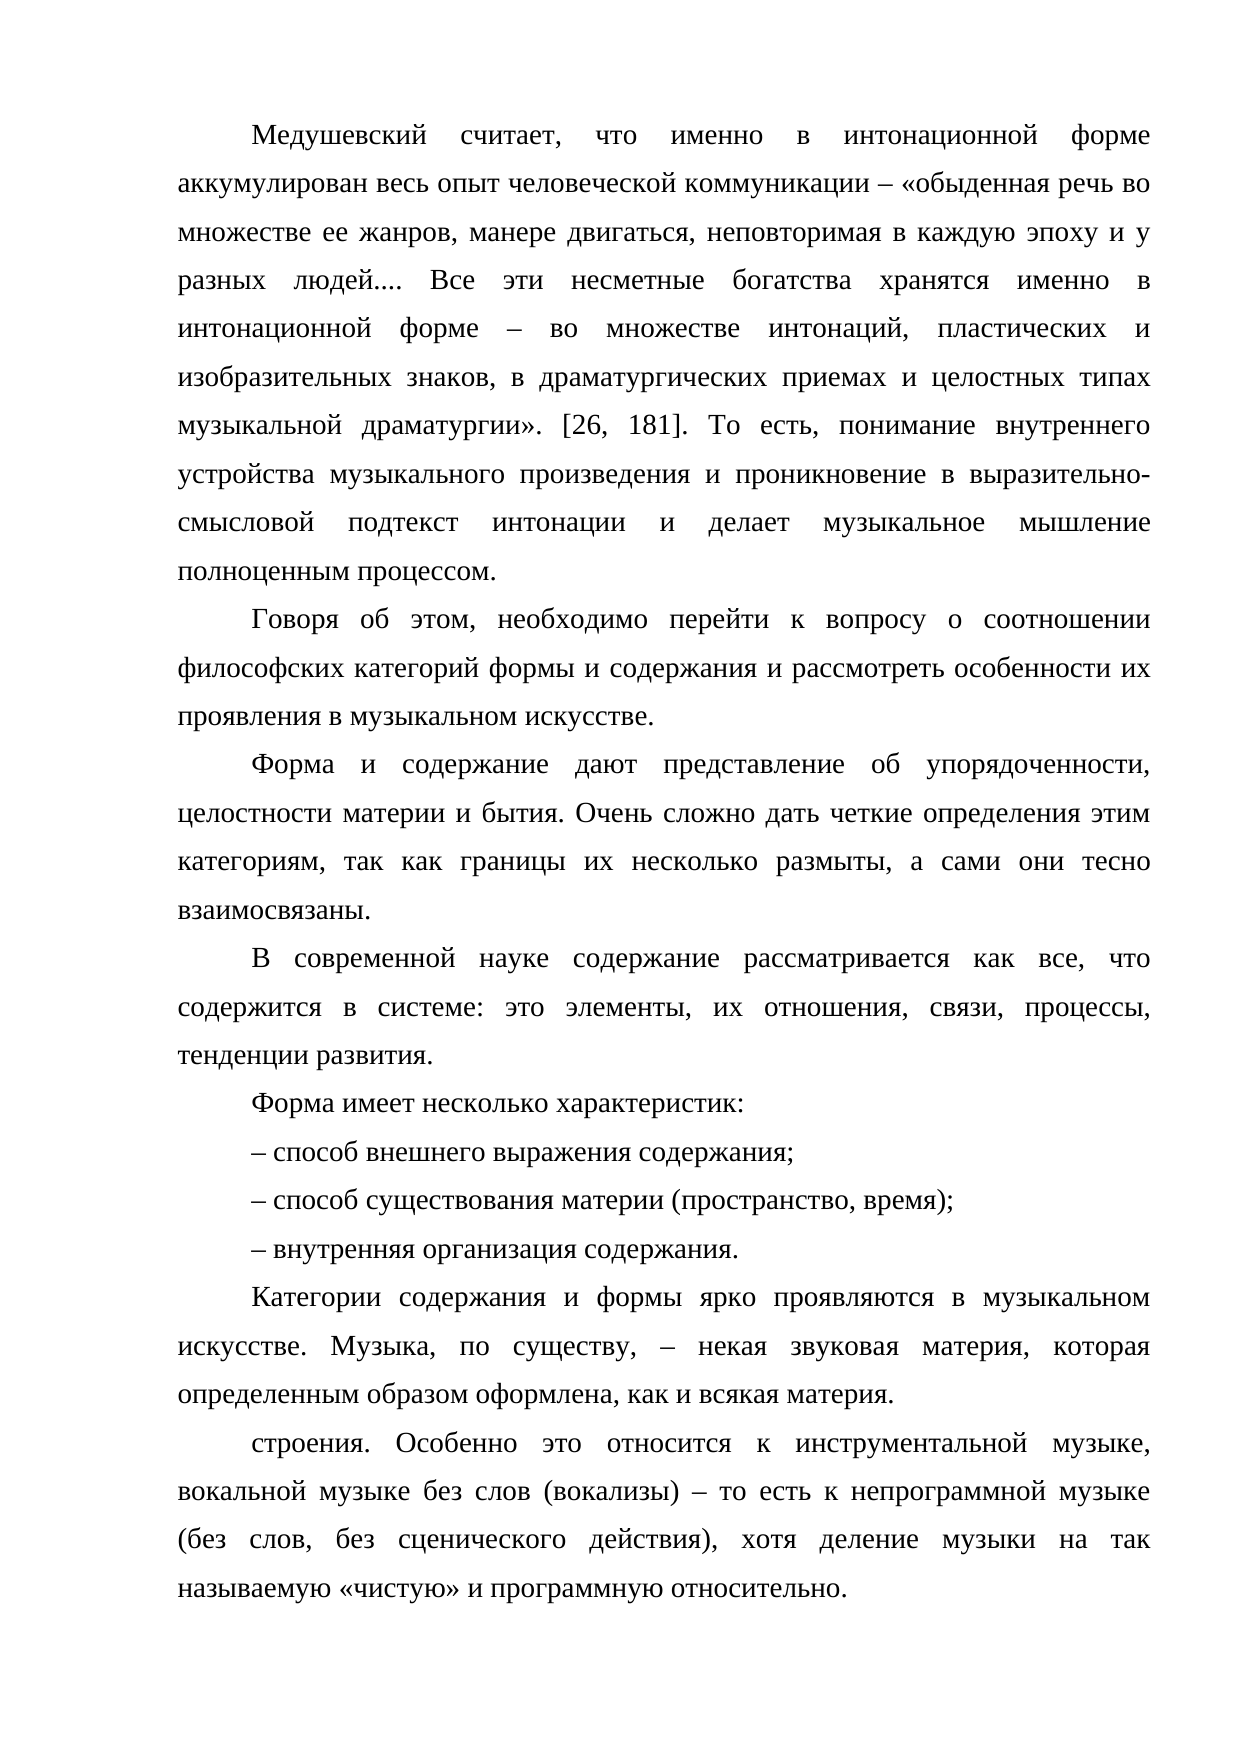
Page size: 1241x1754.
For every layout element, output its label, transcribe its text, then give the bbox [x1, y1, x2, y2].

text – способ существования материи (пространство, время); [177, 1184, 1152, 1216]
text Категории содержания и формы ярко проявляются в музыкальном искусстве. Музыка, по существу, – некая звуковая материя, которая определенным образом оформлена, как и всякая материя. [177, 1281, 1152, 1410]
text Форма и содержание дают представление об упорядоченности, целостности материи и бытия. Очень сложно дать четкие определения этим категориям, так как границы их несколько размыты, а сами они тесно взаимосвязаны. [177, 748, 1152, 925]
text – внутренняя организация содержания. [177, 1232, 1152, 1264]
text Форма имеет несколько характеристик: [177, 1087, 1152, 1119]
text Медушевский считает, что именно в интонационной форме аккумулирован весь опыт человеческой коммуникации – «обыденная речь во множестве ее жанров, манере двигаться, неповторимая в каждую эпоху и у разных людей.... Все эти несметные богатства хранятся именно в интонационной форме – во множестве интонаций, пластических и изобразительных знаков, в драматургических приемах и целостных типах музыкальной драматургии». [26, 181]. То есть, понимание внутреннего устройства музыкального произведения и проникновение в выразительно-смысловой подтекст интонации и делает музыкальное мышление полноценным процессом. [177, 118, 1152, 586]
text В современной науке содержание рассматривается как все, что содержится в системе: это элементы, их отношения, связи, процессы, тенденции развития. [177, 942, 1152, 1071]
text Говоря об этом, необходимо перейти к вопросу о соотношении философских категорий формы и содержания и рассмотреть особенности их проявления в музыкальном искусстве. [177, 602, 1152, 732]
text строения. Особенно это относится к инструментальной музыке, вокальной музыке без слов (вокализы) – то есть к непрограммной музыке (без слов, без сценического действия), хотя деление музыки на так называемую «чистую» и программную относительно. [177, 1426, 1152, 1603]
text – способ внешнего выражения содержания; [177, 1135, 1152, 1168]
